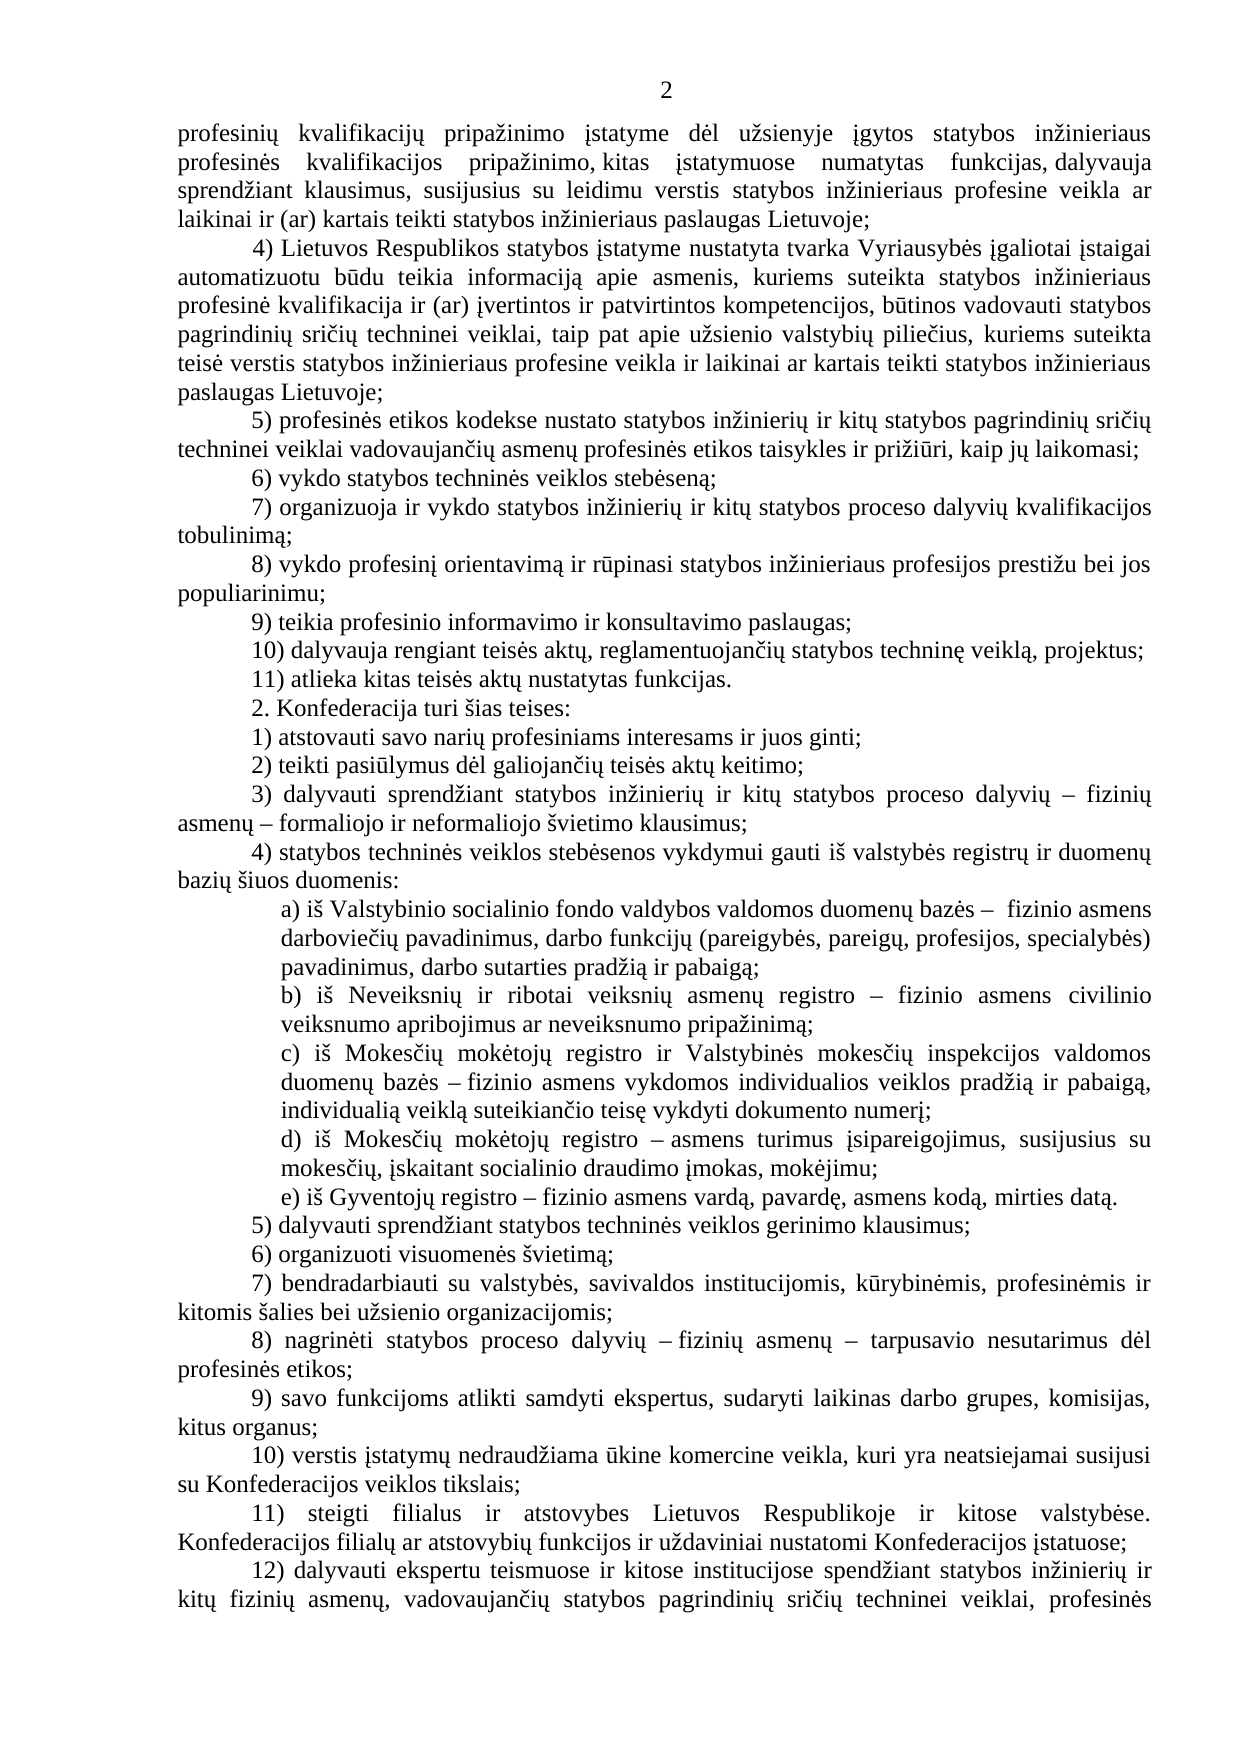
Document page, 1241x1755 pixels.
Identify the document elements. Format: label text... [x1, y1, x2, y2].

text c) iš Mokesčių mokėtojų registro ir Valstybinės mokesčių inspekcijos valdomos duomenų bazės – fizinio asmens vykdomos individualios veiklos pradžią ir pabaigą, individualią veiklą suteikiančio teisę vykdyti dokumento numerį; [281, 1038, 1152, 1124]
text 12) dalyvauti ekspertu teismuose ir kitose institucijose spendžiant statybos inžinierių ir kitų fizinių asmenų, vadovaujančių statybos pagrindinių sričių techninei veiklai, profesinės [177, 1556, 1152, 1613]
text 2) teikti pasiūlymus dėl galiojančių teisės aktų keitimo; [177, 751, 1152, 779]
text 2. Konfederacija turi šias teises: [177, 693, 1152, 722]
text 6) vykdo statybos techninės veiklos stebėseną; [177, 463, 1152, 492]
text 9) savo funkcijoms atlikti samdyti ekspertus, sudaryti laikinas darbo grupes, komisijas, kitus organus; [177, 1383, 1152, 1441]
text 4) statybos techninės veiklos stebėsenos vykdymui gauti iš valstybės registrų ir duomenų bazių šiuos duomenis: [177, 837, 1152, 894]
text 6) organizuoti visuomenės švietimą; [177, 1239, 1152, 1268]
text 11) atlieka kitas teisės aktų nustatytas funkcijas. [177, 664, 1152, 693]
text 1) atstovauti savo narių profesiniams interesams ir juos ginti; [177, 722, 1152, 751]
text 7) organizuoja ir vykdo statybos inžinierių ir kitų statybos proceso dalyvių kvalifikacijos tobulinimą; [177, 492, 1152, 549]
text 10) verstis įstatymų nedraudžiama ūkine komercine veikla, kuri yra neatsiejamai susijusi su Konfederacijos veiklos tikslais; [177, 1441, 1152, 1498]
text profesinių kvalifikacijų pripažinimo įstatyme dėl užsienyje įgytos statybos inžinieriaus profesinės kvalifikacijos pripažinimo, kitas įstatymuose numatytas funkcijas, dalyvauja sprendžiant klausimus, susijusius su leidimu verstis statybos inžinieriaus profesine veikla ar laikinai ir (ar) kartais teikti statybos inžinieriaus paslaugas Lietuvoje; [177, 118, 1152, 233]
text 8) nagrinėti statybos proceso dalyvių – fizinių asmenų – tarpusavio nesutarimus dėl profesinės etikos; [177, 1326, 1152, 1383]
text 7) bendradarbiauti su valstybės, savivaldos institucijomis, kūrybinėmis, profesinėmis ir kitomis šalies bei užsienio organizacijomis; [177, 1268, 1152, 1326]
text 9) teikia profesinio informavimo ir konsultavimo paslaugas; [177, 607, 1152, 636]
text 5) profesinės etikos kodekse nustato statybos inžinierių ir kitų statybos pagrindinių sričių techninei veiklai vadovaujančių asmenų profesinės etikos taisykles ir prižiūri, kaip jų laikomasi; [177, 406, 1152, 463]
text e) iš Gyventojų registro – fizinio asmens vardą, pavardę, asmens kodą, mirties datą. [281, 1182, 1152, 1211]
text 5) dalyvauti sprendžiant statybos techninės veiklos gerinimo klausimus; [177, 1211, 1152, 1239]
text 3) dalyvauti sprendžiant statybos inžinierių ir kitų statybos proceso dalyvių – fizinių asmenų – formaliojo ir neformaliojo švietimo klausimus; [177, 779, 1152, 837]
text a) iš Valstybinio socialinio fondo valdybos valdomos duomenų bazės – fizinio asmens darboviečių pavadinimus, darbo funkcijų (pareigybės, pareigų, profesijos, specialybės) pavadinimus, darbo sutarties pradžią ir pabaigą; [281, 894, 1152, 981]
text 10) dalyvauja rengiant teisės aktų, reglamentuojančių statybos techninę veiklą, projektus; [177, 636, 1152, 664]
text 8) vykdo profesinį orientavimą ir rūpinasi statybos inžinieriaus profesijos prestižu bei jos populiarinimu; [177, 549, 1152, 607]
text d) iš Mokesčių mokėtojų registro – asmens turimus įsipareigojimus, susijusius su mokesčių, įskaitant socialinio draudimo įmokas, mokėjimu; [281, 1124, 1152, 1182]
text b) iš Neveiksnių ir ribotai veiksnių asmenų registro – fizinio asmens civilinio veiksnumo apribojimus ar neveiksnumo pripažinimą; [281, 981, 1152, 1038]
text 4) Lietuvos Respublikos statybos įstatyme nustatyta tvarka Vyriausybės įgaliotai įstaigai automatizuotu būdu teikia informaciją apie asmenis, kuriems suteikta statybos inžinieriaus profesinė kvalifikacija ir (ar) įvertintos ir patvirtintos kompetencijos, būtinos vadovauti statybos pagrindinių sričių techninei veiklai, taip pat apie užsienio valstybių piliečius, kuriems suteikta teisė verstis statybos inžinieriaus profesine veikla ir laikinai ar kartais teikti statybos inžinieriaus paslaugas Lietuvoje; [177, 233, 1152, 406]
text 11) steigti filialus ir atstovybes Lietuvos Respublikoje ir kitose valstybėse. Konfederacijos filialų ar atstovybių funkcijos ir uždaviniai nustatomi Konfederacijos įstatuose; [177, 1498, 1152, 1556]
